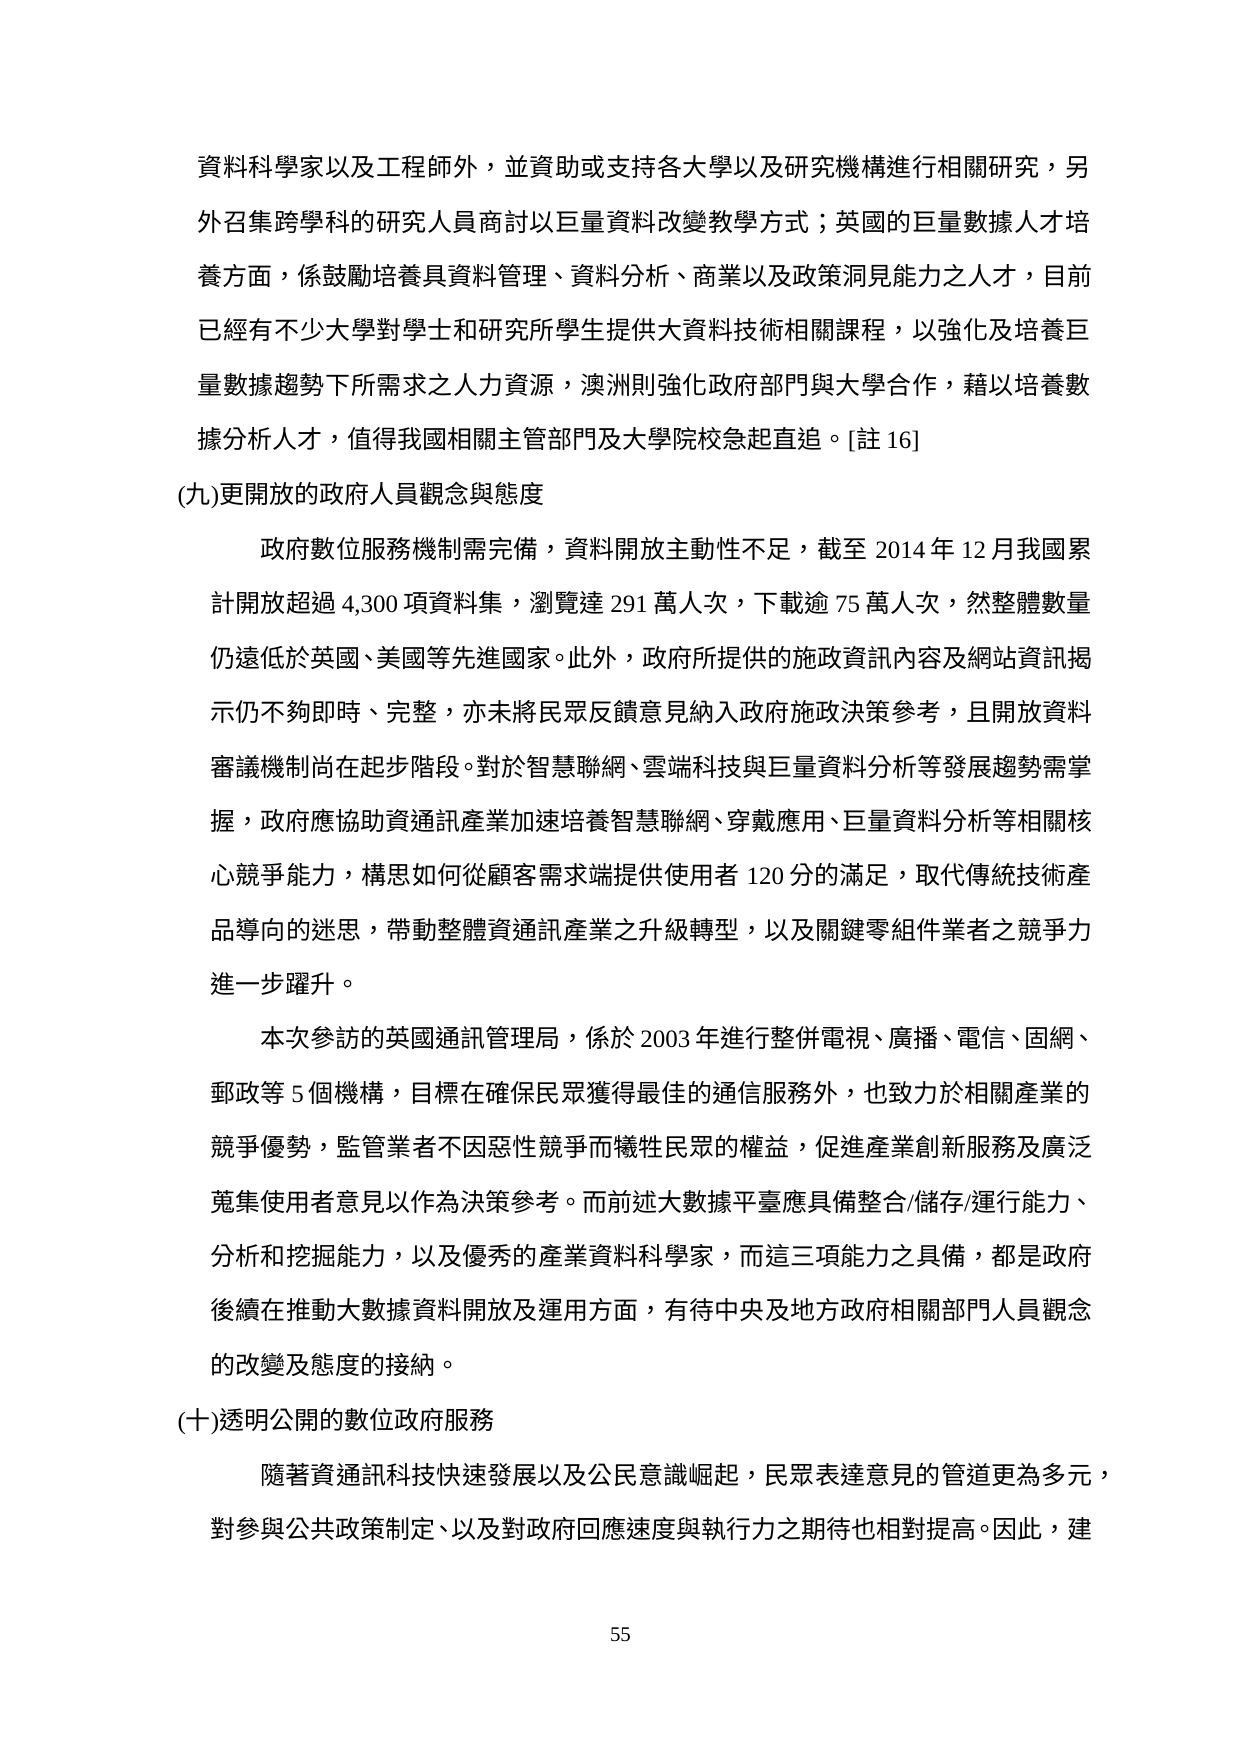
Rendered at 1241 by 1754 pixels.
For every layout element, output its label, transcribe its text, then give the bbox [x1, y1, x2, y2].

text (十)透明公開的數位政府服務 [177, 1399, 1092, 1437]
text 隨著資通訊科技快速發展以及公民意識崛起，民眾表達意見的管道更為多元，對參與公共政策制定、以及對政府回應速度與執行力之期待也相對提高。因此，建構完整的資訊公開環境、促進民眾參與、完善政府服務、提升政府治理運作效益，政府責無旁貸。良善的公共治理涵蓋層面包括透明開放、公民參與、機關課責，希望藉由開放的政府資訊，引入民間參與及監督力量，以促進政府為民服務效能，舉例來說，美國政府就曾透過 Challenge.gov 網站，徵集民間好點子，可以發現臺灣正在跟上科技的腳步，從民間找創意，國外已經做了一陣子，從網路蒐集民間創意是很好的管道，可以大量蒐集、自然出現的創意，即當政府碰到棘手問題時，民間或許可以提供好的解決方法，例如食安，政府的人力有限，相關資源投入也都是消費者付錢，但如果有人提供辦法能整合資源，這就是創意。 [210, 1455, 1092, 1546]
text 本次參訪的英國通訊管理局，係於2003年進行整併電視、廣播、電信、固網、郵政等5個機構，目標在確保民眾獲得最佳的通信服務外，也致力於相關產業的競爭優勢，監管業者不因惡性競爭而犧牲民眾的權益，促進產業創新服務及廣泛蒐集使用者意見以作為決策參考。而前述大數據平臺應具備整合/儲存/運行能力、分析和挖掘能力，以及優秀的產業資料科學家，而這三項能力之具備，都是政府後續在推動大數據資料開放及運用方面，有待中央及地方政府相關部門人員觀念的改變及態度的接納。 [210, 1019, 1092, 1381]
text (九)更開放的政府人員觀念與態度 [177, 474, 1092, 511]
text 根據上課教授的講義，大數據平臺應具備的三個核心能力：1.整合/儲存/運行能力，2.分析能力和挖掘能力，3.優秀的產業資料科學家[註10]，政府應由需求端思考跨領域的整合創新，加強跨領域之人才培育。根據WEF「2015全球資訊技術報告」(Global Information Technology Report 2015)，我國在企業運用資訊創新活動方面，B2C網路使用率表現較佳，但在人才訓練及企業採用新科技方面表現仍待改進。為因應巨量數據時代，人才的需求轉為複合領域人才，Gartner預測在2015年，全球大資料人才需求將會達到440萬人(Gartner, 2012)，因此人才的養成也被各國政府納入其政策的一部分，美國在學術領域部分除鼓勵開設跨領域課程，以培養資料科學家以及工程師外，並資助或支持各大學以及研究機構進行相關研究，另外召集跨學科的研究人員商討以巨量資料改變教學方式；英國的巨量數據人才培養方面，係鼓勵培養具資料管理、資料分析、商業以及政策洞見能力之人才，目前已經有不少大學對學士和研究所學生提供大資料技術相關課程，以強化及培養巨量數據趨勢下所需求之人力資源，澳洲則強化政府部門與大學合作，藉以培養數據分析人才，值得我國相關主管部門及大學院校急起直追。[註16] [198, 148, 1092, 456]
text 政府數位服務機制需完備，資料開放主動性不足，截至2014年12月我國累計開放超過4,300項資料集，瀏覽達291萬人次，下載逾75萬人次，然整體數量仍遠低於英國、美國等先進國家。此外，政府所提供的施政資訊內容及網站資訊揭示仍不夠即時、完整，亦未將民眾反饋意見納入政府施政決策參考，且開放資料審議機制尚在起步階段。對於智慧聯網、雲端科技與巨量資料分析等發展趨勢需掌握，政府應協助資通訊產業加速培養智慧聯網、穿戴應用、巨量資料分析等相關核心競爭能力，構思如何從顧客需求端提供使用者120分的滿足，取代傳統技術產品導向的迷思，帶動整體資通訊產業之升級轉型，以及關鍵零組件業者之競爭力進一步躍升。 [210, 529, 1092, 1001]
